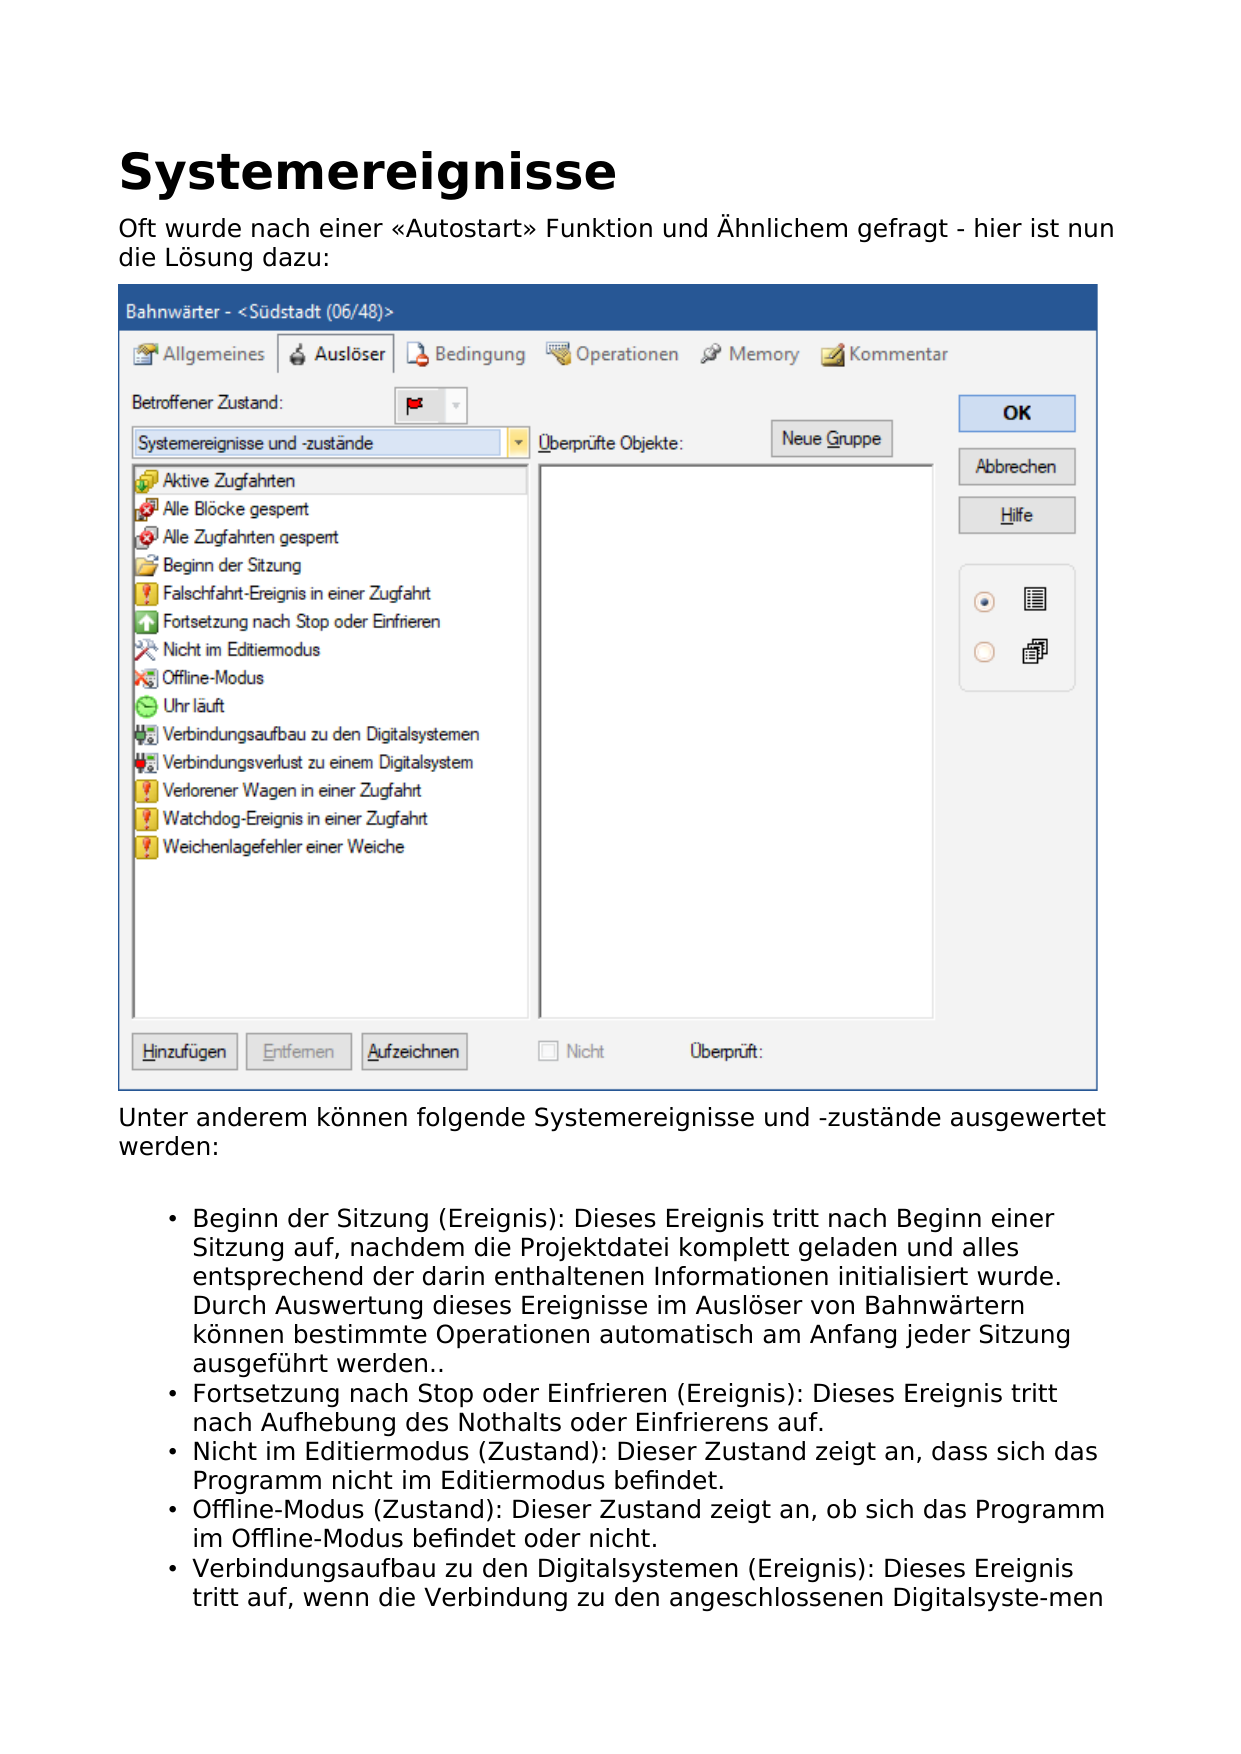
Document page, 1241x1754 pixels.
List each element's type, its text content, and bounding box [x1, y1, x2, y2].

list Fortsetzung nach Stop oder Einfrieren (Ereignis): Dieses Ereignis tritt nach Aufhebung des Nothalts oder Einfrierens auf. [177, 1379, 1122, 1437]
picture [118, 284, 1098, 1091]
list Beginn der Sitzung (Ereignis): Dieses Ereignis tritt nach Beginn einer Sitzung auf, nachdem die Projektdatei komplett geladen und alles entsprechend der darin enthaltenen Informationen initialisiert wurde. Durch Auswertung dieses Ereignisse im Auslöser von Bahnwärtern können bestimmte Operationen automatisch am Anfang jeder Sitzung ausgeführt werden.. [177, 1204, 1122, 1379]
subtitle Systemereignisse [118, 143, 1122, 201]
list Verbindungsaufbau zu den Digitalsystemen (Ereignis): Dieses Ereignis tritt auf, wenn die Verbindung zu den angeschlossenen Digitalsyste-men [177, 1554, 1122, 1612]
list Offline-Modus (Zustand): Dieser Zustand zeigt an, ob sich das Programm im Offline-Modus befindet oder nicht. [177, 1495, 1122, 1554]
list Nicht im Editiermodus (Zustand): Dieser Zustand zeigt an, dass sich das Programm nicht im Editiermodus befindet. [177, 1437, 1122, 1495]
text Unter anderem können folgende Systemereignisse und -zustände ausgewertet werden: [118, 1103, 1122, 1162]
text Oft wurde nach einer «Autostart» Funktion und Ähnlichem gefragt - hier ist nun die Lösung dazu: [118, 214, 1122, 272]
